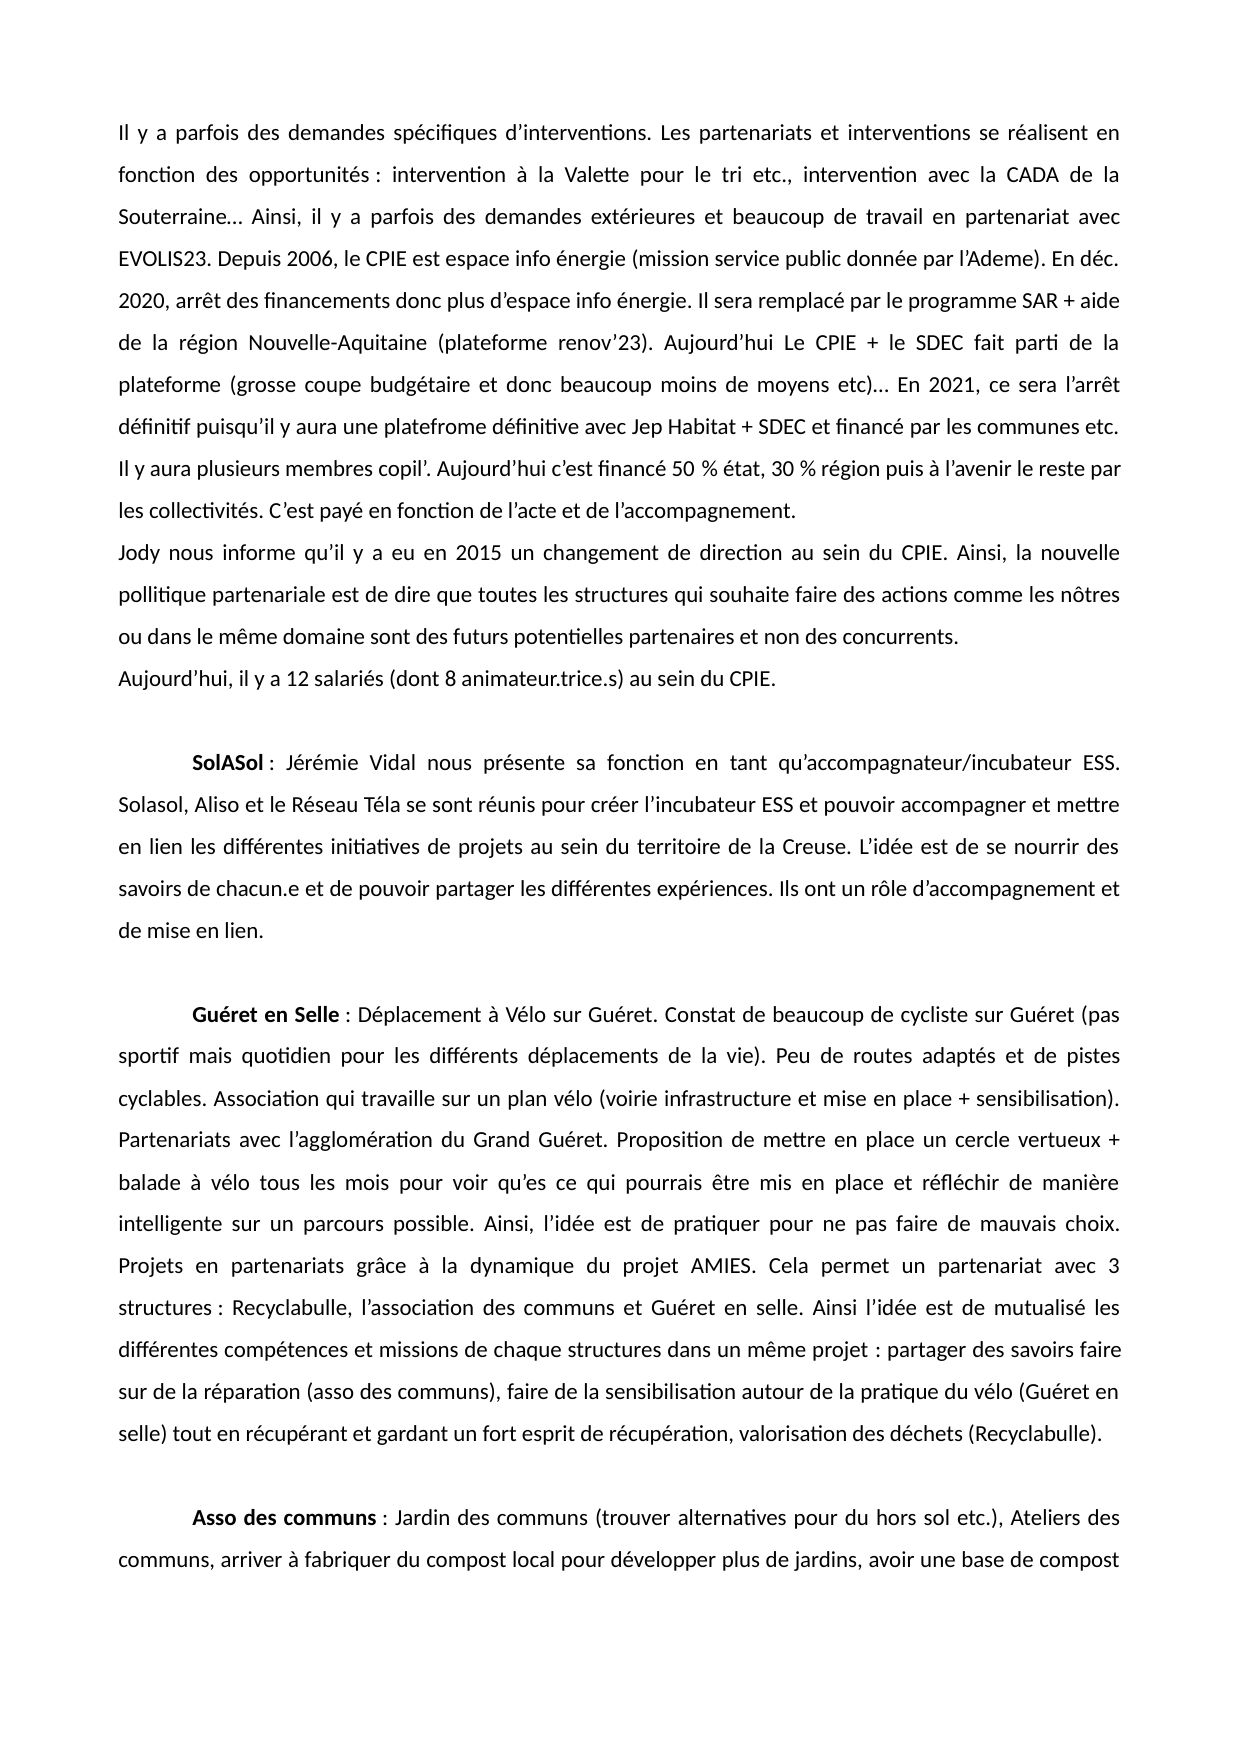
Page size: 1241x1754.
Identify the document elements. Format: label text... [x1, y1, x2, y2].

text SolASol : Jérémie Vidal nous présente sa fonction en tant qu’accompagnateur/incubateur ESS. Solasol, Aliso et le Réseau Téla se sont réunis pour créer l’incubateur ESS et pouvoir accompagner et mettre en lien les différentes initiatives de projets au sein du territoire de la Creuse. L’idée est de se nourrir des savoirs de chacun.e et de pouvoir partager les différentes expériences. Ils ont un rôle d’accompagnement et de mise en lien. [118, 748, 1122, 944]
text Jody nous informe qu’il y a eu en 2015 un changement de direction au sein du CPIE. Ainsi, la nouvelle pollitique partenariale est de dire que toutes les structures qui souhaite faire des actions comme les nôtres ou dans le même domaine sont des futurs potentielles partenaires et non des concurrents. [118, 538, 1122, 650]
text Guéret en Selle : Déplacement à Vélo sur Guéret. Constat de beaucoup de cycliste sur Guéret (pas sportif mais quotidien pour les différents déplacements de la vie). Peu de routes adaptés et de pistes cyclables. Association qui travaille sur un plan vélo (voirie infrastructure et mise en place + sensibilisation). Partenariats avec l’agglomération du Grand Guéret. Proposition de mettre en place un cercle vertueux + balade à vélo tous les mois pour voir qu’es ce qui pourrais être mis en place et réfléchir de manière intelligente sur un parcours possible. Ainsi, l’idée est de pratiquer pour ne pas faire de mauvais choix. Projets en partenariats grâce à la dynamique du projet AMIES. Cela permet un partenariat avec 3 structures : Recyclabulle, l’association des communs et Guéret en selle. Ainsi l’idée est de mutualisé les différentes compétences et missions de chaque structures dans un même projet : partager des savoirs faire sur de la réparation (asso des communs), faire de la sensibilisation autour de la pratique du vélo (Guéret en selle) tout en récupérant et gardant un fort esprit de récupération, valorisation des déchets (Recyclabulle). [118, 1000, 1122, 1447]
text Aujourd’hui, il y a 12 salariés (dont 8 animateur.trice.s) au sein du CPIE. [118, 664, 1122, 692]
text Il y a parfois des demandes spécifiques d’interventions. Les partenariats et interventions se réalisent en fonction des opportunités : intervention à la Valette pour le tri etc., intervention avec la CADA de la Souterraine… Ainsi, il y a parfois des demandes extérieures et beaucoup de travail en partenariat avec EVOLIS23. Depuis 2006, le CPIE est espace info énergie (mission service public donnée par l’Ademe). En déc. 2020, arrêt des financements donc plus d’espace info énergie. Il sera remplacé par le programme SAR + aide de la région Nouvelle-Aquitaine (plateforme renov’23). Aujourd’hui Le CPIE + le SDEC fait parti de la plateforme (grosse coupe budgétaire et donc beaucoup moins de moyens etc)… En 2021, ce sera l’arrêt définitif puisqu’il y aura une platefrome définitive avec Jep Habitat + SDEC et financé par les communes etc. Il y aura plusieurs membres copil’. Aujourd’hui c’est financé 50 % état, 30 % région puis à l’avenir le reste par les collectivités. C’est payé en fonction de l’acte et de l’accompagnement. [118, 118, 1122, 524]
text Asso des communs : Jardin des communs (trouver alternatives pour du hors sol etc.), Ateliers des communs, arriver à fabriquer du compost local pour développer plus de jardins, avoir une base de compost [118, 1503, 1122, 1573]
